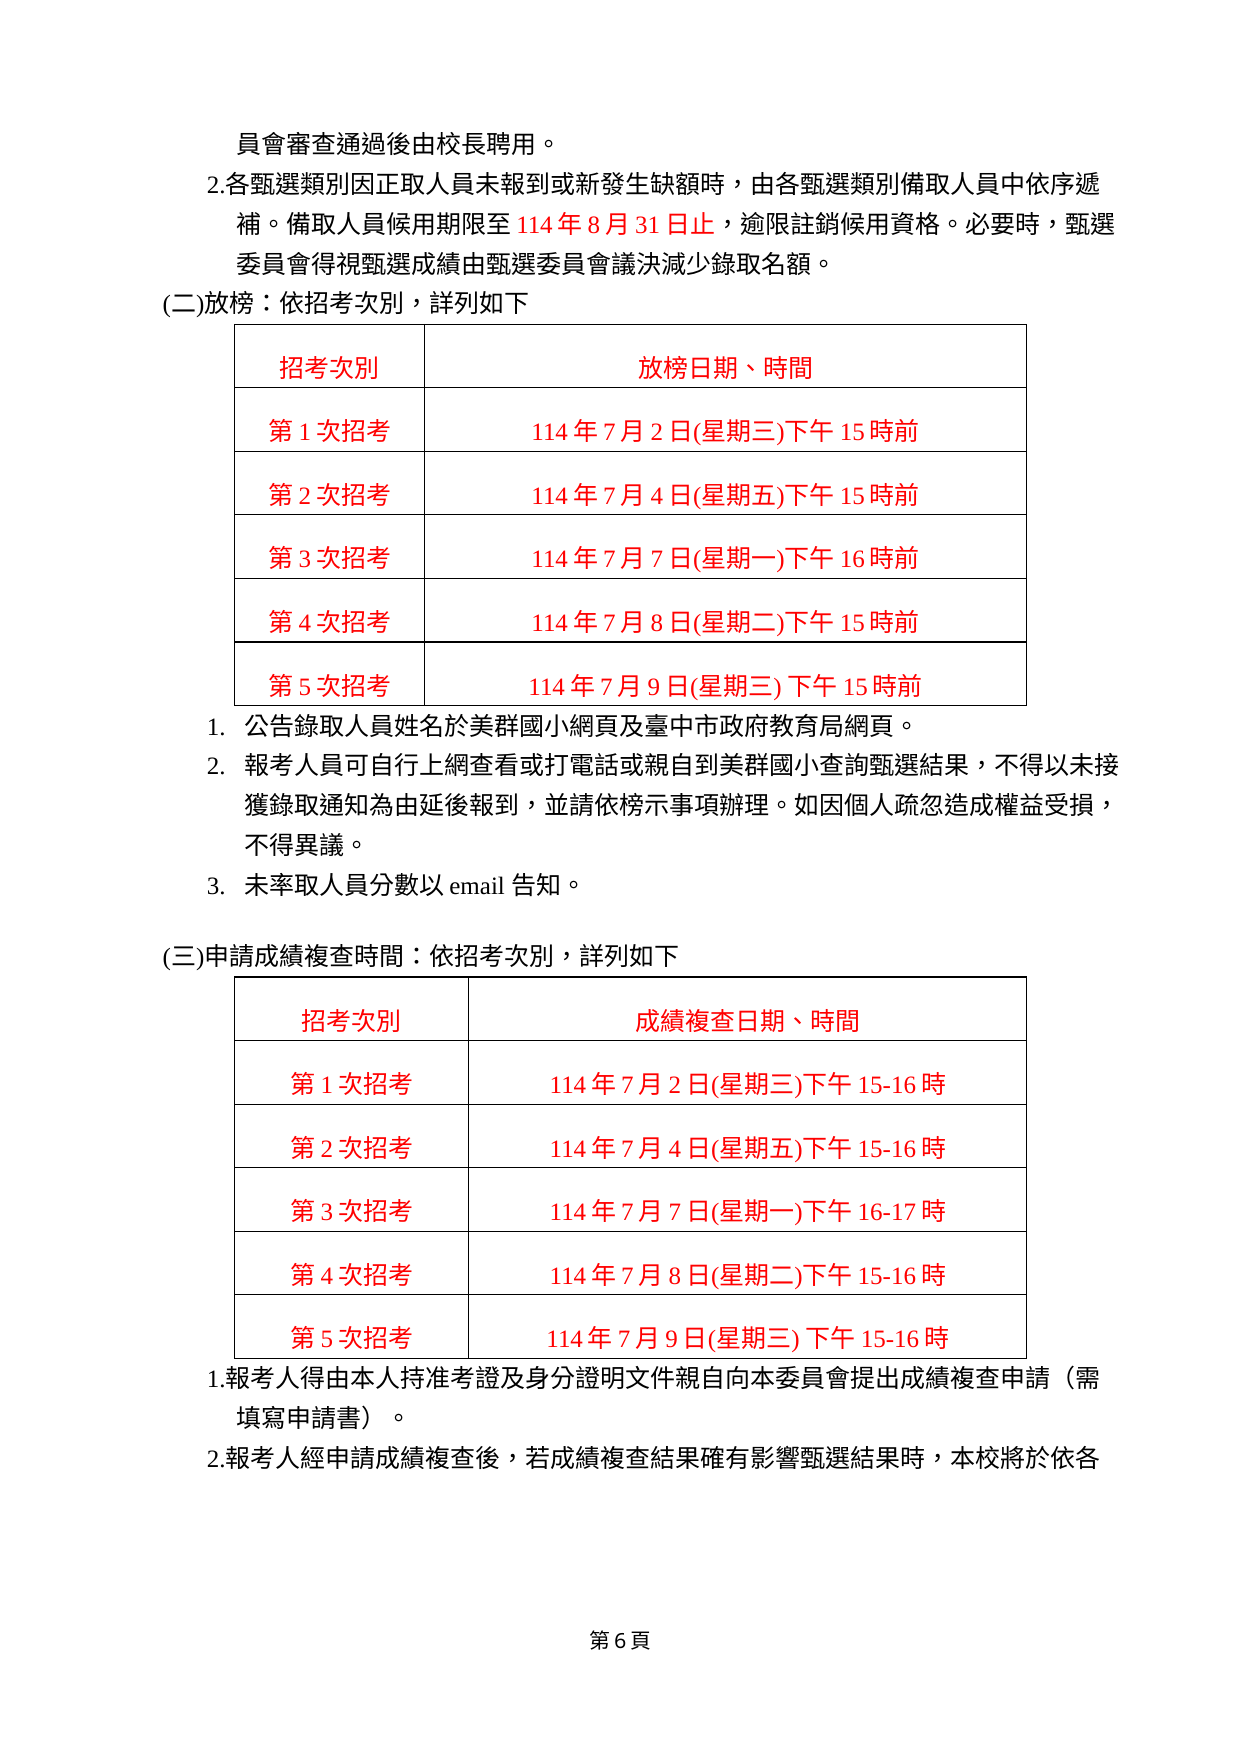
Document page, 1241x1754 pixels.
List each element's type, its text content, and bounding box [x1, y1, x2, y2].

text 1.報考人得由本人持准考證及身分證明文件親自向本委員會提出成績複查申請（需填寫申請書）。 [207, 1359, 1122, 1435]
table_header 招考次別 [235, 325, 424, 387]
table_cell 114年7月4日(星期五)下午15時前 [425, 452, 1026, 514]
table_cell 114年7月7日(星期一)下午16時前 [425, 515, 1026, 578]
table_cell 114年7月2日(星期三)下午15時前 [425, 388, 1026, 451]
list 報考人員可自行上網查看或打電話或親自到美群國小查詢甄選結果，不得以未接獲錄取通知為由延後報到，並請依榜示事項辦理。如因個人疏忽造成權益受損，不得異議。 [207, 746, 1122, 862]
table_cell 第1次招考 [235, 388, 424, 451]
table_cell 114年7月4日(星期五)下午15-16時 [469, 1105, 1026, 1167]
text (三)申請成績複查時間：依招考次別，詳列如下 [162, 937, 1122, 973]
table_header 成績複查日期、時間 [469, 978, 1026, 1040]
text 2.報考人經申請成績複查後，若成績複查結果確有影響甄選結果時，本校將於依各 [207, 1438, 1122, 1474]
table_cell 114年7月9日(星期三) 下午15-16時 [469, 1295, 1026, 1358]
table_cell 114年7月8日(星期二)下午15-16時 [469, 1232, 1026, 1294]
table_cell 第1次招考 [235, 1041, 468, 1103]
table_cell 第5次招考 [235, 643, 424, 705]
table_cell 第3次招考 [235, 1168, 468, 1231]
table_cell 第4次招考 [235, 579, 424, 641]
table_cell 第2次招考 [235, 452, 424, 514]
table_cell 114年7月9日(星期三) 下午15時前 [425, 643, 1026, 705]
table_cell 114年7月2日(星期三)下午15-16時 [469, 1041, 1026, 1103]
table_header 放榜日期、時間 [425, 325, 1026, 387]
text 2.各甄選類別因正取人員未報到或新發生缺額時，由各甄選類別備取人員中依序遞補。備取人員候用期限至114年8月31日止，逾限註銷候用資格。必要時，甄選委員會得視甄選成績由甄選委員會議決減少錄取名額。 [207, 164, 1122, 280]
table_cell 第3次招考 [235, 515, 424, 578]
text (二)放榜：依招考次別，詳列如下 [162, 284, 1122, 320]
table_cell 第2次招考 [235, 1105, 468, 1167]
table_cell 114年7月7日(星期一)下午16-17時 [469, 1168, 1026, 1231]
table_header 招考次別 [235, 978, 468, 1040]
table_cell 第5次招考 [235, 1295, 468, 1358]
table_cell 114年7月8日(星期二)下午15時前 [425, 579, 1026, 641]
list 公告錄取人員姓名於美群國小網頁及臺中市政府教育局網頁。 [207, 706, 1122, 742]
list 未率取人員分數以email 告知。 [207, 865, 1122, 901]
text 員會審查通過後由校長聘用。 [207, 125, 1122, 161]
table_cell 第4次招考 [235, 1232, 468, 1294]
